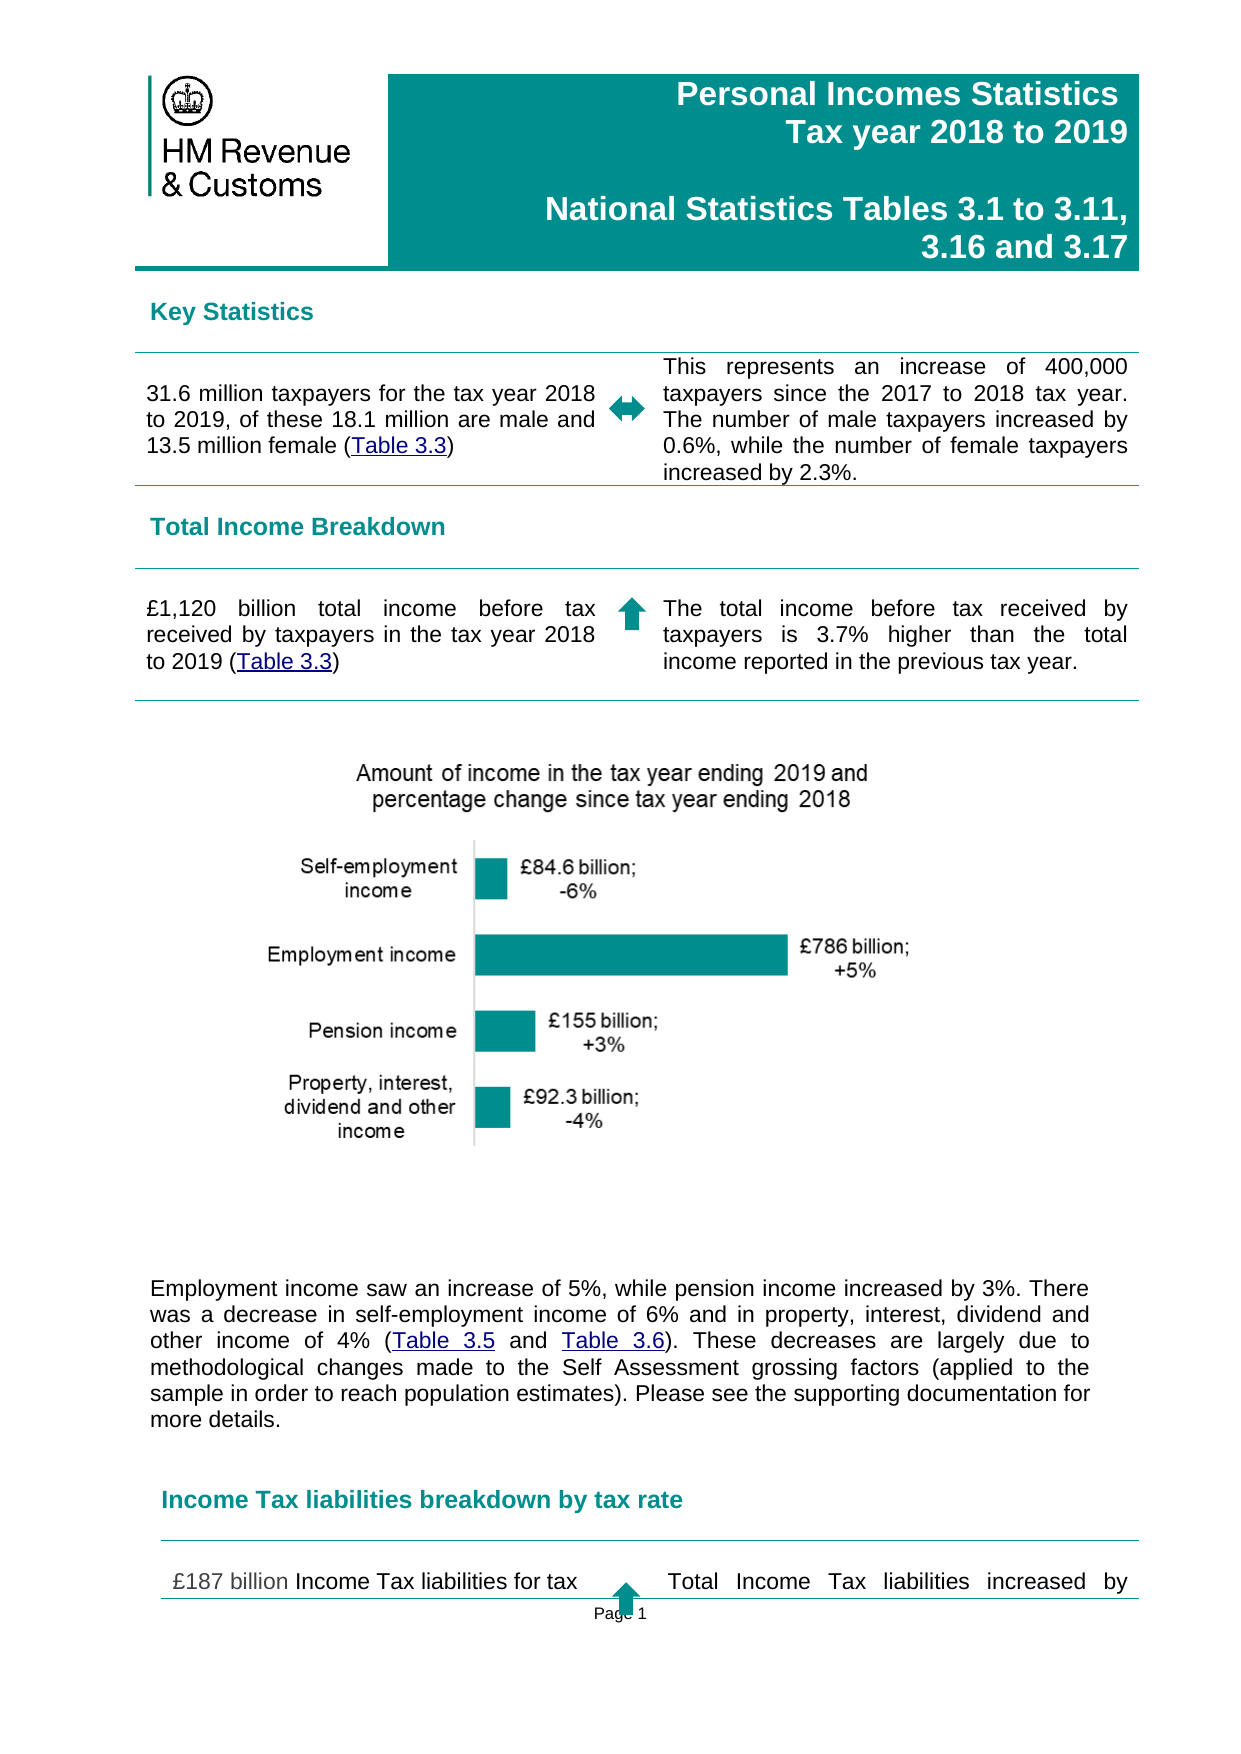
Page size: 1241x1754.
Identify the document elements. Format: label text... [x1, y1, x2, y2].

table_header Income Tax liabilities breakdown by tax rate [150, 1485, 1139, 1604]
text Employment income saw an increase of 5%, while pension income increased by 3%. There was a decrease in self-employment income of 6% and in property, interest, dividend and other income of 4% (Table 3.5 and Table 3.6). These decreases are largely due to methodological changes made to the Self Assessment grossing factors (applied to the sample in order to reach population estimates). Please see the supporting documentation for more details. [150, 1274, 1090, 1433]
table_header This represents an increase of 400,000 taxpayers since the 2017 to 2018 tax year. The number of male taxpayers increased by 0.6%, while the number of female taxpayers increased by 2.3%. [652, 353, 1139, 485]
table_header £1,120 billion total income before tax received by taxpayers in the tax year 2018 to 2019 (Table 3.3) [135, 569, 607, 700]
table_header £187 billion Income Tax liabilities for tax [161, 1541, 607, 1598]
table_header Total Income Tax liabilities increased by [656, 1541, 1139, 1598]
table_header [607, 569, 652, 700]
list Key Statistics [150, 297, 1090, 326]
table_header The total income before tax received by taxpayers is 3.7% higher than the total income reported in the previous tax year. [652, 569, 1139, 700]
text Total Income Breakdown [150, 512, 1090, 541]
table_header [607, 1541, 656, 1598]
table_header Personal Incomes Statistics Tax year 2018 to 2019 National Statistics Tables 3.1 to 3.11, 3.16 and 3.17 [388, 74, 1139, 266]
table_header 31.6 million taxpayers for the tax year 2018 to 2019, of these 18.1 million are male and 13.5 million female (Table 3.3) [135, 353, 607, 485]
table_header [607, 353, 652, 485]
table_header [135, 74, 388, 266]
